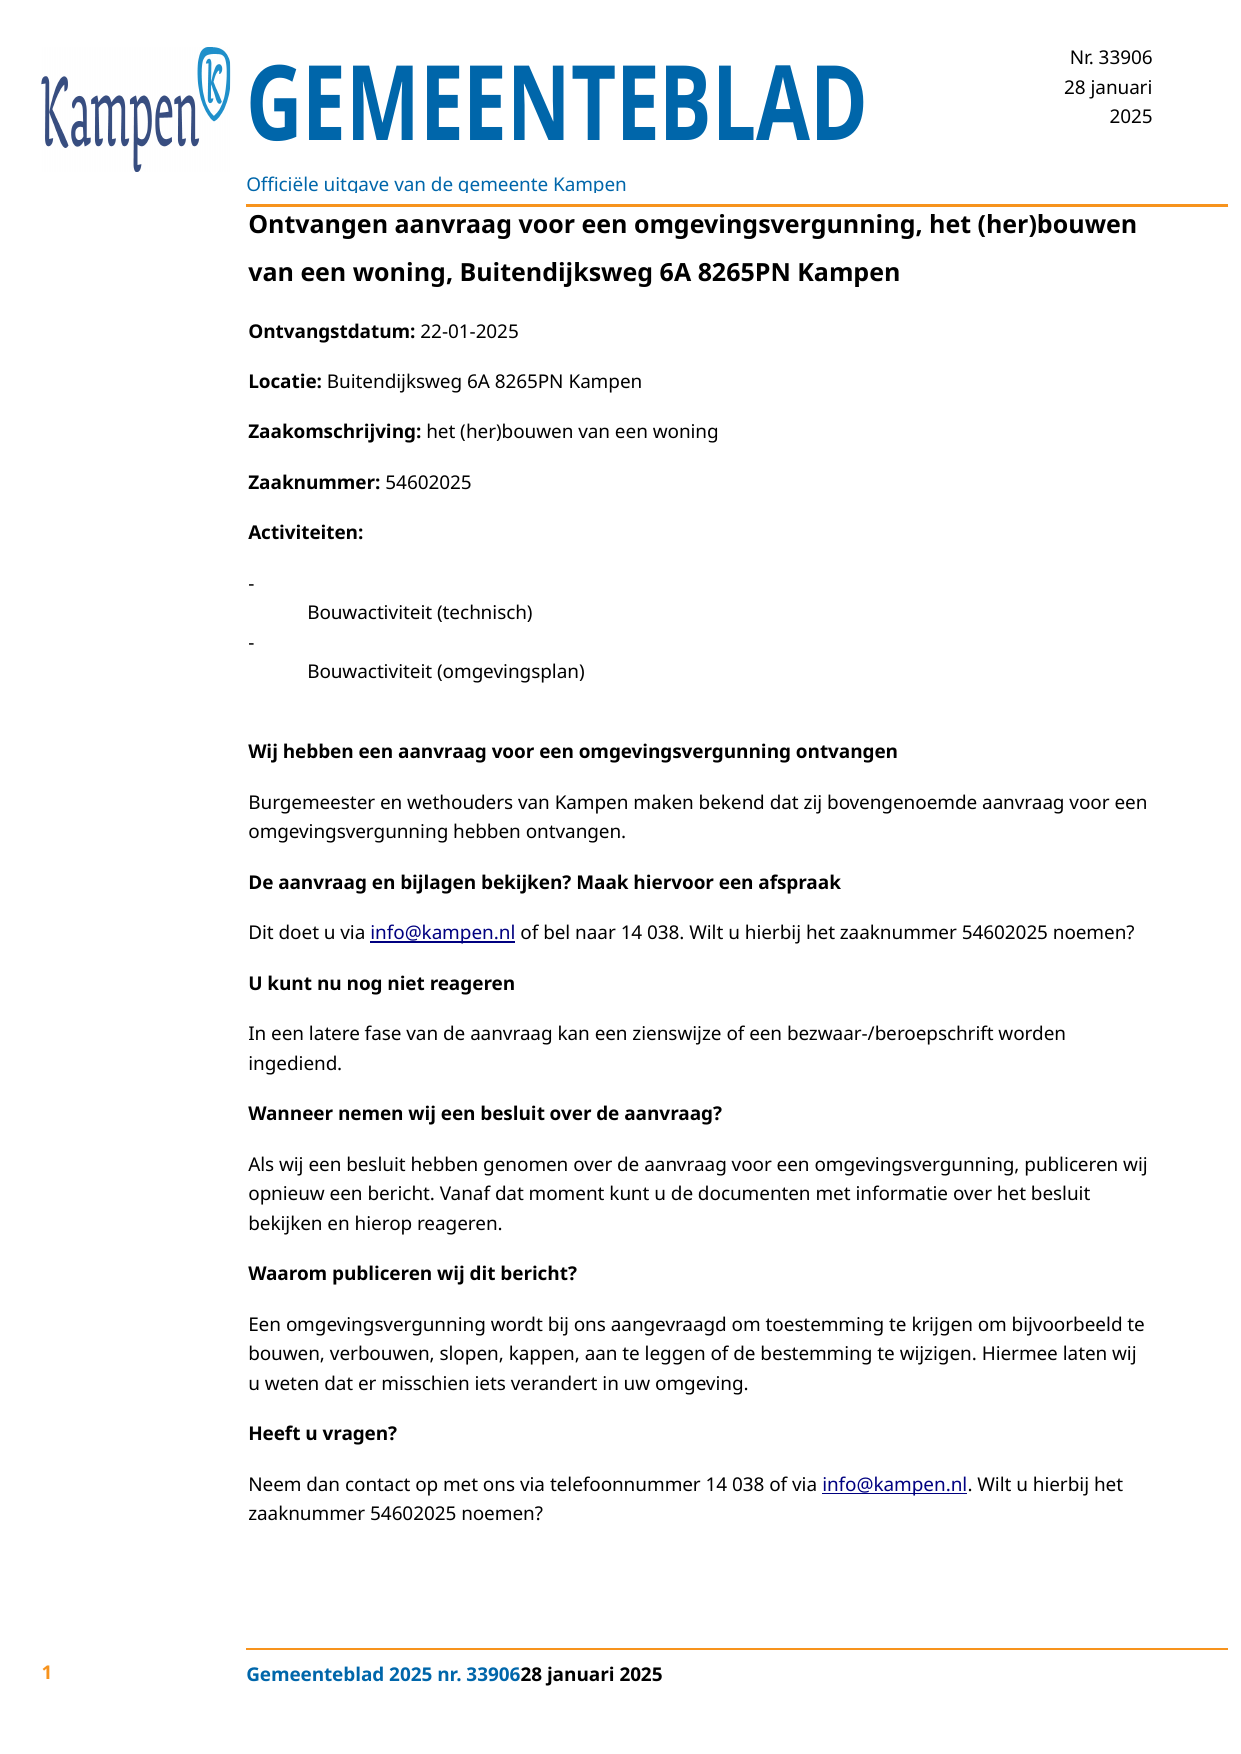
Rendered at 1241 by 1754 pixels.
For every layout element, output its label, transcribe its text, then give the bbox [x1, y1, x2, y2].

text Ontvangstdatum: 22-01-2025 [248, 318, 1152, 344]
list Bouwactiviteit (technisch) [248, 599, 1152, 625]
text Neem dan contact op met ons via telefoonnummer 14 038 of via info@kampen.nl. Wilt u hierbij het zaaknummer 54602025 noemen? [248, 1471, 1152, 1526]
text Wanneer nemen wij een besluit over de aanvraag? [248, 1100, 1152, 1126]
text In een latere fase van de aanvraag kan een zienswijze of een bezwaar-/beroepschrift worden ingediend. [248, 1020, 1152, 1076]
text Een omgevingsvergunning wordt bij ons aangevraagd om toestemming te krijgen om bijvoorbeeld te bouwen, verbouwen, slopen, kappen, aan te leggen of de bestemming te wijzigen. Hiermee laten wij u weten dat er misschien iets verandert in uw omgeving. [248, 1311, 1152, 1396]
text Locatie: Buitendijksweg 6A 8265PN Kampen [248, 368, 1152, 394]
text Burgemeester en wethouders van Kampen maken bekend dat zij bovengenoemde aanvraag voor een omgevingsvergunning hebben ontvangen. [248, 789, 1152, 844]
text De aanvraag en bijlagen bekijken? Maak hiervoor een afspraak [248, 869, 1152, 895]
text Waarom publiceren wij dit bericht? [248, 1260, 1152, 1286]
text Als wij een besluit hebben genomen over de aanvraag voor een omgevingsvergunning, publiceren wij opnieuw een bericht. Vanaf dat moment kunt u de documenten met informatie over het besluit bekijken en hierop reageren. [248, 1151, 1152, 1236]
text Heeft u vragen? [248, 1420, 1152, 1446]
picture [41, 47, 231, 172]
text U kunt nu nog niet reageren [248, 970, 1152, 996]
list Bouwactiviteit (omgevingsplan) [248, 659, 1152, 684]
text Ontvangen aanvraag voor een omgevingsvergunning, het (her)bouwen van een woning, Buitendijksweg 6A 8265PN Kampen [248, 207, 1152, 288]
text Dit doet u via info@kampen.nl of bel naar 14 038. Wilt u hierbij het zaaknummer 54602025 noemen? [248, 919, 1152, 945]
text Wij hebben een aanvraag voor een omgevingsvergunning ontvangen [248, 739, 1152, 764]
text Activiteiten: [248, 519, 1152, 545]
text Zaakomschrijving: het (her)bouwen van een woning [248, 419, 1152, 444]
text Zaaknummer: 54602025 [248, 469, 1152, 495]
